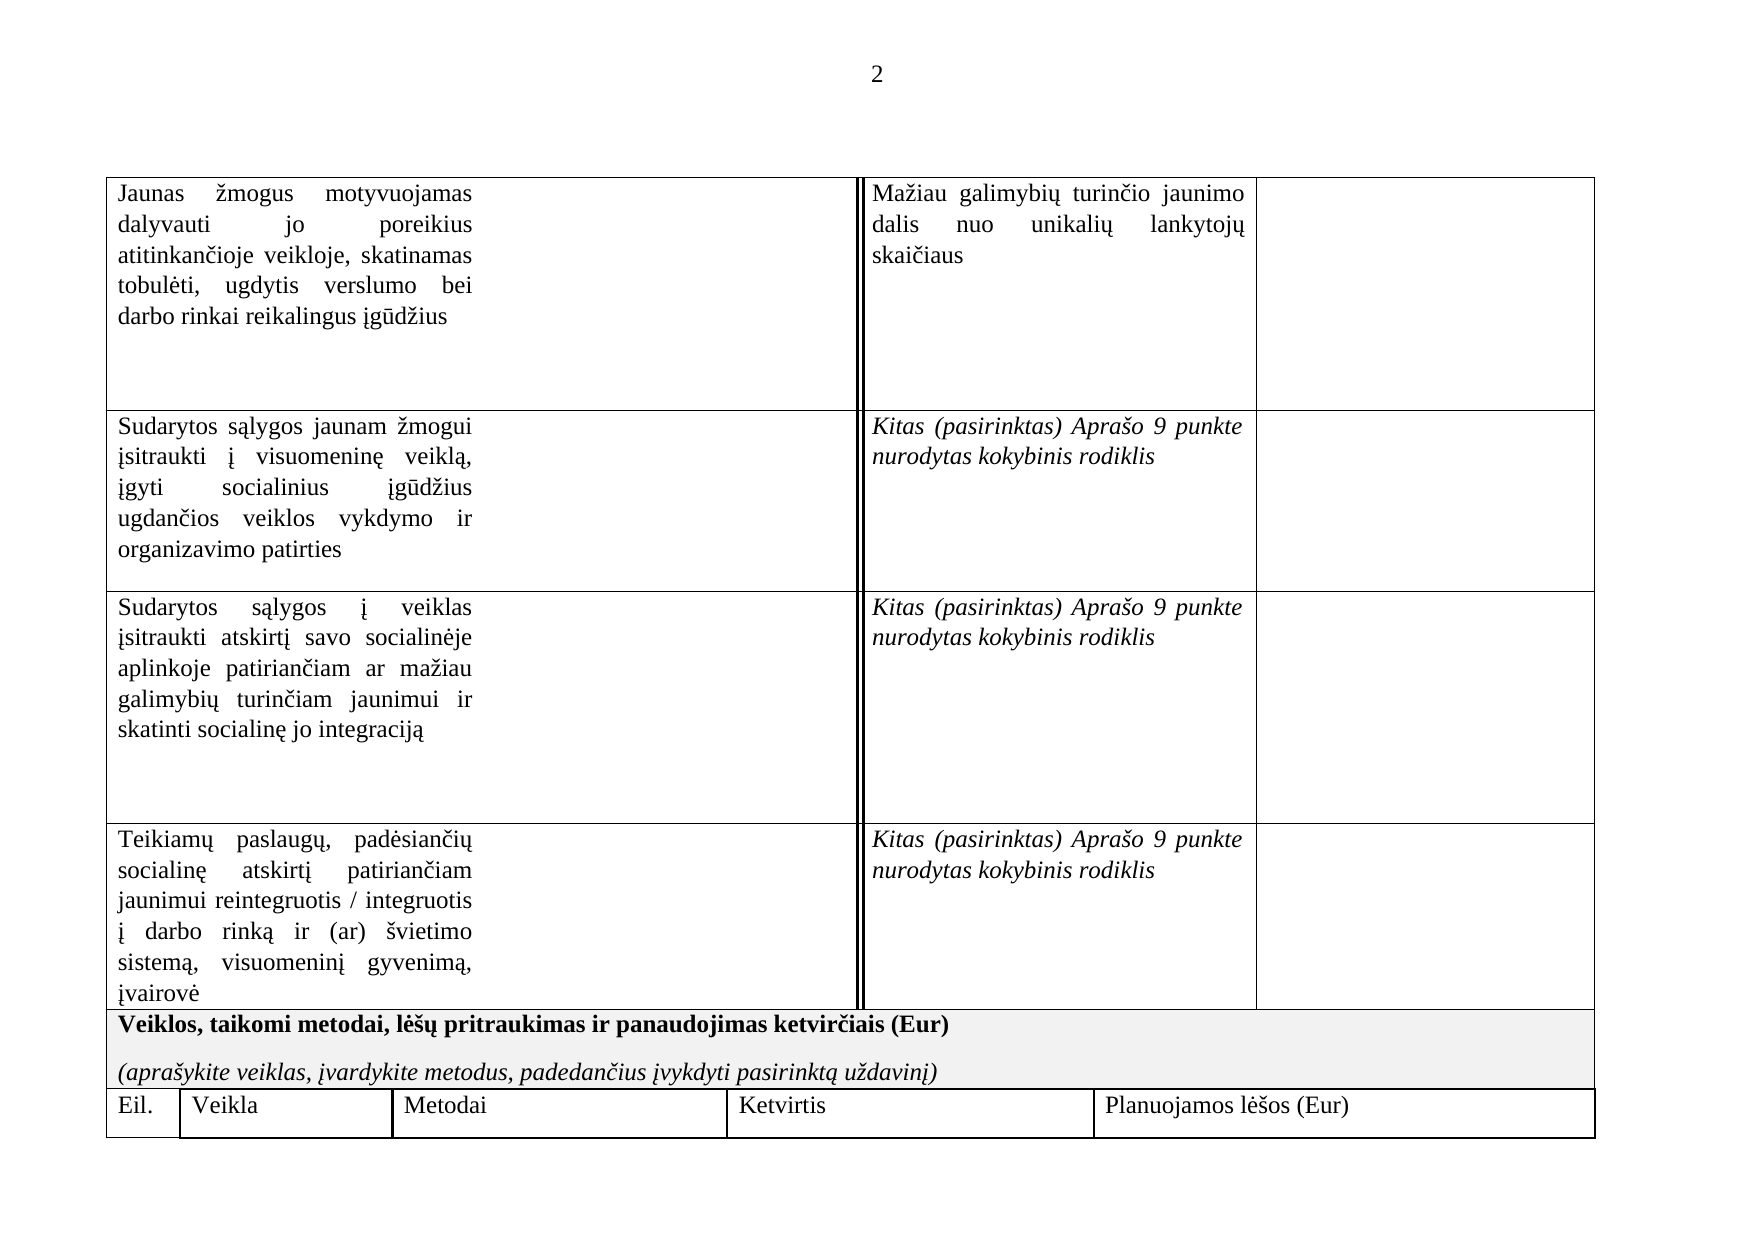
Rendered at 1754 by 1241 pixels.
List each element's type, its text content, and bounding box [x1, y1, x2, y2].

table_cell [1257, 411, 1594, 591]
table_cell Mažiau galimybių turinčio jaunimo dalis nuo unikalių lankytojų skaičiaus [865, 178, 1256, 410]
table_cell [1257, 824, 1594, 1008]
table_cell Teikiamų paslaugų, padėsiančių socialinę atskirtį patiriančiam jaunimui reintegruotis / integruotis į darbo rinką ir (ar) švietimo sistemą, visuomeninį gyvenimą, įvairovė [107, 824, 483, 1008]
table_cell Sudarytos sąlygos jaunam žmogui įsitraukti į visuomeninę veiklą, įgyti socialinius įgūdžius ugdančios veiklos vykdymo ir organizavimo patirties [107, 411, 483, 591]
table_cell Veiklos, taikomi metodai, lėšų pritraukimas ir panaudojimas ketvirčiais (Eur) (aprašykite veiklas, įvardykite metodus, padedančius įvykdyti pasirinktą uždavinį) [107, 1010, 1594, 1088]
table_cell [1257, 178, 1594, 410]
table_cell Kitas (pasirinktas) Aprašo 9 punkte nurodytas kokybinis rodiklis [865, 411, 1256, 591]
table_cell Kitas (pasirinktas) Aprašo 9 punkte nurodytas kokybinis rodiklis [865, 592, 1256, 823]
table_cell Eil. [107, 1089, 179, 1137]
table_cell Jaunas žmogus motyvuojamas dalyvauti jo poreikius atitinkančioje veikloje, skatinamas tobulėti, ugdytis verslumo bei darbo rinkai reikalingus įgūdžius [107, 178, 483, 410]
table_cell Ketvirtis [728, 1090, 1093, 1137]
table_cell Metodai [394, 1090, 726, 1137]
table_cell Kitas (pasirinktas) Aprašo 9 punkte nurodytas kokybinis rodiklis [865, 824, 1256, 1008]
table_cell [484, 411, 856, 591]
table_cell [484, 824, 856, 1008]
table_cell Planuojamos lėšos (Eur) [1095, 1090, 1594, 1137]
table_cell [484, 592, 856, 823]
table_cell Veikla [181, 1090, 391, 1137]
table_cell Sudarytos sąlygos į veiklas įsitraukti atskirtį savo socialinėje aplinkoje patiriančiam ar mažiau galimybių turinčiam jaunimui ir skatinti socialinę jo integraciją [107, 592, 483, 823]
table_cell [484, 178, 856, 410]
table_cell [1257, 592, 1594, 823]
